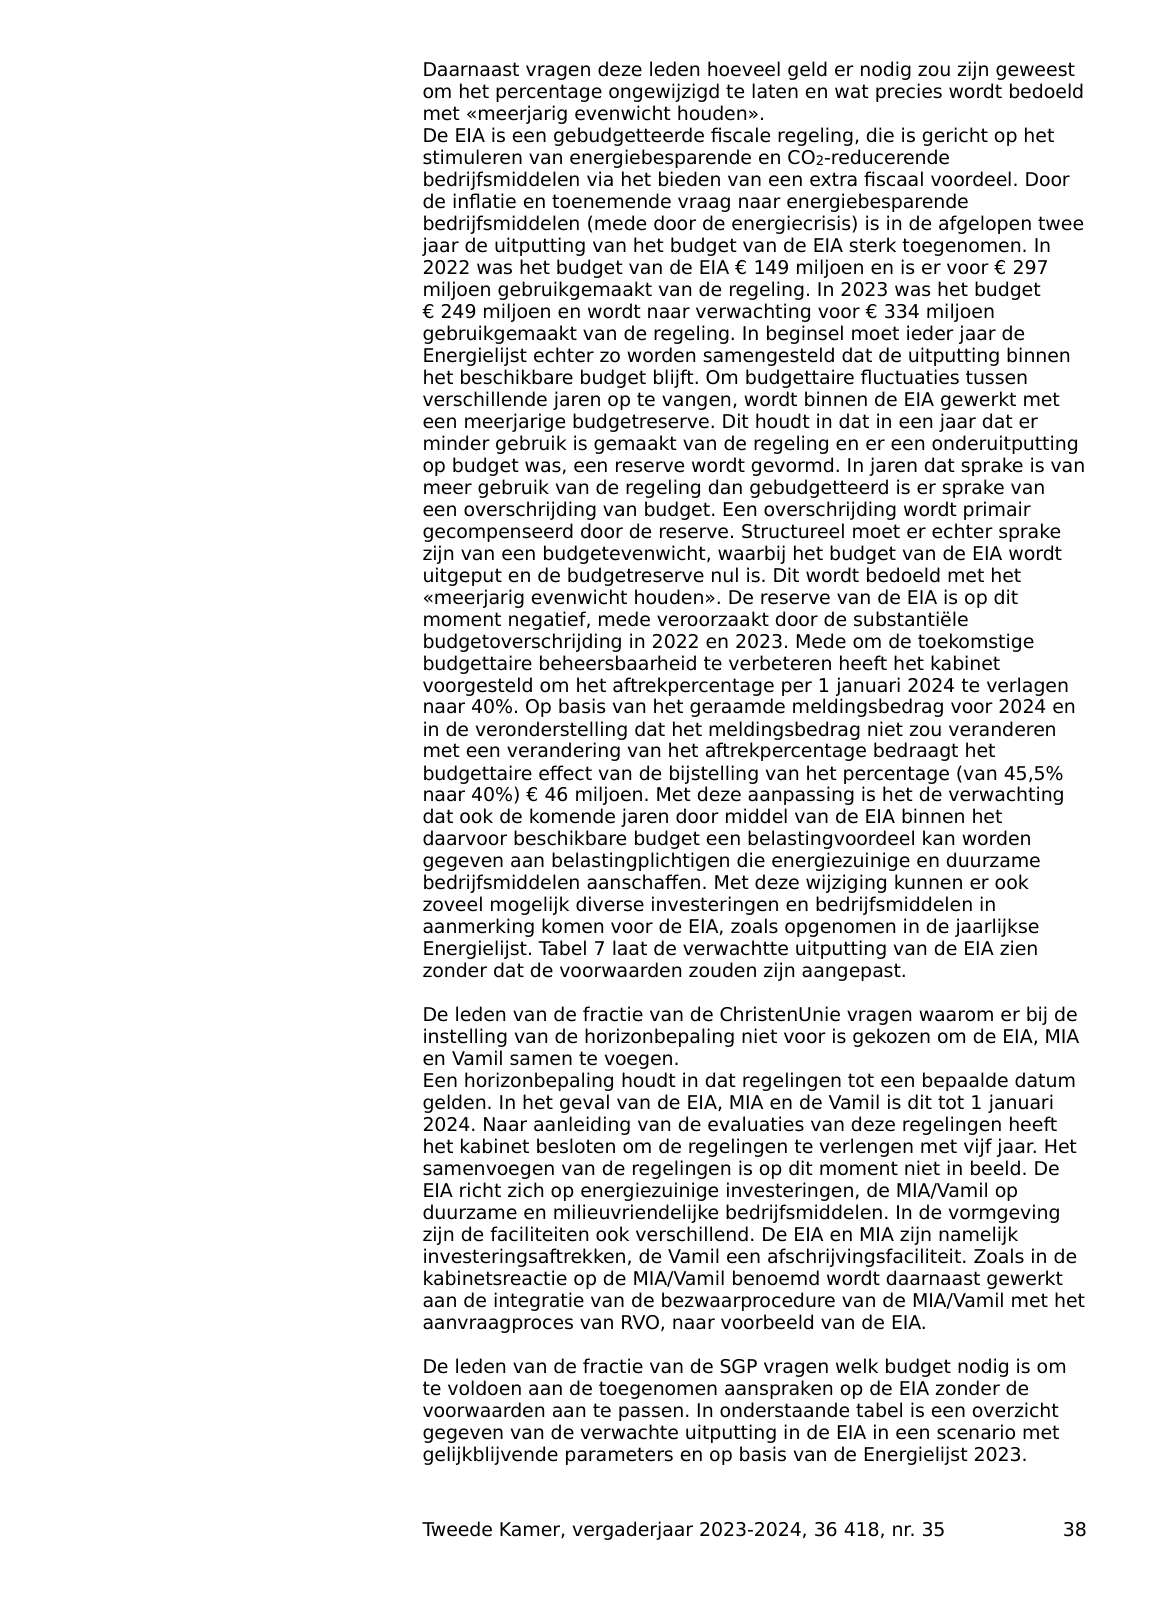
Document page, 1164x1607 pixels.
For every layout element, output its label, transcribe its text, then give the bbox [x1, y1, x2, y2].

text De EIA is een gebudgetteerde fiscale regeling, die is gericht op het stimuleren van energiebesparende en CO2-reducerende bedrijfsmiddelen via het bieden van een extra fiscaal voordeel. Door de inflatie en toenemende vraag naar energiebesparende bedrijfsmiddelen (mede door de energiecrisis) is in de afgelopen twee jaar de uitputting van het budget van de EIA sterk toegenomen. In 2022 was het budget van de EIA € 149 miljoen en is er voor € 297 miljoen gebruikgemaakt van de regeling. In 2023 was het budget € 249 miljoen en wordt naar verwachting voor € 334 miljoen gebruikgemaakt van de regeling. In beginsel moet ieder jaar de Energielijst echter zo worden samengesteld dat de uitputting binnen het beschikbare budget blijft. Om budgettaire fluctuaties tussen verschillende jaren op te vangen, wordt binnen de EIA gewerkt met een meerjarige budgetreserve. Dit houdt in dat in een jaar dat er minder gebruik is gemaakt van de regeling en er een onderuitputting op budget was, een reserve wordt gevormd. In jaren dat sprake is van meer gebruik van de regeling dan gebudgetteerd is er sprake van een overschrijding van budget. Een overschrijding wordt primair gecompenseerd door de reserve. Structureel moet er echter sprake zijn van een budgetevenwicht, waarbij het budget van de EIA wordt uitgeput en de budgetreserve nul is. Dit wordt bedoeld met het «meerjarig evenwicht houden». De reserve van de EIA is op dit moment negatief, mede veroorzaakt door de substantiële budgetoverschrijding in 2022 en 2023. Mede om de toekomstige budgettaire beheersbaarheid te verbeteren heeft het kabinet voorgesteld om het aftrekpercentage per 1 januari 2024 te verlagen naar 40%. Op basis van het geraamde meldingsbedrag voor 2024 en in de veronderstelling dat het meldingsbedrag niet zou veranderen met een verandering van het aftrekpercentage bedraagt het budgettaire effect van de bijstelling van het percentage (van 45,5% naar 40%) € 46 miljoen. Met deze aanpassing is het de verwachting dat ook de komende jaren door middel van de EIA binnen het daarvoor beschikbare budget een belastingvoordeel kan worden gegeven aan belastingplichtigen die energiezuinige en duurzame bedrijfsmiddelen aanschaffen. Met deze wijziging kunnen er ook zoveel mogelijk diverse investeringen en bedrijfsmiddelen in aanmerking komen voor de EIA, zoals opgenomen in de jaarlijkse Energielijst. Tabel 7 laat de verwachtte uitputting van de EIA zien zonder dat de voorwaarden zouden zijn aangepast. [422, 125, 1087, 982]
text De leden van de fractie van de SGP vragen welk budget nodig is om te voldoen aan de toegenomen aanspraken op de EIA zonder de voorwaarden aan te passen. In onderstaande tabel is een overzicht gegeven van de verwachte uitputting in de EIA in een scenario met gelijkblijvende parameters en op basis van de Energielijst 2023. [422, 1356, 1087, 1466]
text De leden van de fractie van de ChristenUnie vragen waarom er bij de instelling van de horizonbepaling niet voor is gekozen om de EIA, MIA en Vamil samen te voegen. [422, 1004, 1087, 1070]
text Daarnaast vragen deze leden hoeveel geld er nodig zou zijn geweest om het percentage ongewijzigd te laten en wat precies wordt bedoeld met «meerjarig evenwicht houden». [422, 59, 1087, 125]
text Een horizonbepaling houdt in dat regelingen tot een bepaalde datum gelden. In het geval van de EIA, MIA en de Vamil is dit tot 1 januari 2024. Naar aanleiding van de evaluaties van deze regelingen heeft het kabinet besloten om de regelingen te verlengen met vijf jaar. Het samenvoegen van de regelingen is op dit moment niet in beeld. De EIA richt zich op energiezuinige investeringen, de MIA/Vamil op duurzame en milieuvriendelijke bedrijfsmiddelen. In de vormgeving zijn de faciliteiten ook verschillend. De EIA en MIA zijn namelijk investeringsaftrekken, de Vamil een afschrijvingsfaciliteit. Zoals in de kabinetsreactie op de MIA/Vamil benoemd wordt daarnaast gewerkt aan de integratie van de bezwaarprocedure van de MIA/Vamil met het aanvraagproces van RVO, naar voorbeeld van de EIA. [422, 1070, 1087, 1334]
